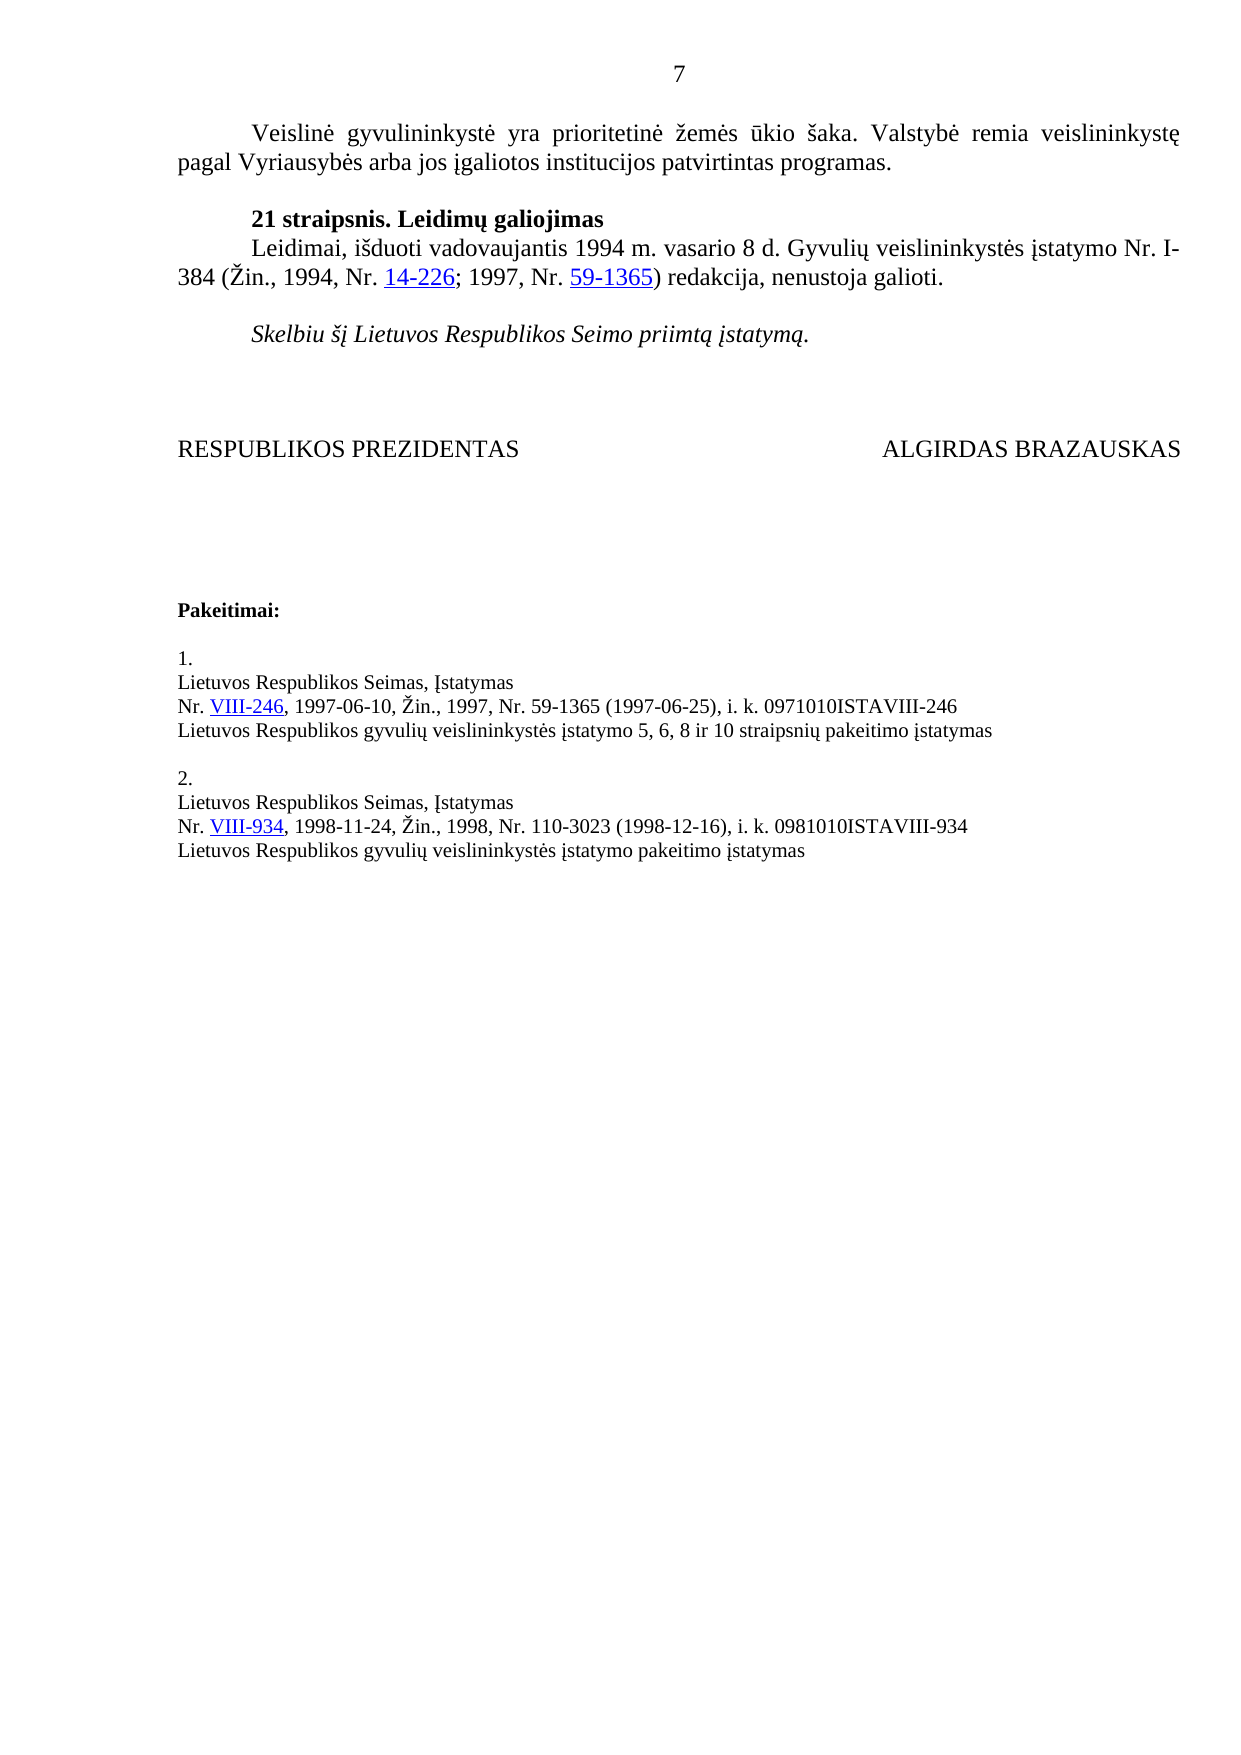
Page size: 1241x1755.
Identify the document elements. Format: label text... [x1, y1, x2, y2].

text Lietuvos Respublikos gyvulių veislininkystės įstatymo 5, 6, 8 ir 10 straipsnių pakeitimo įstatymas [177, 718, 1181, 742]
text 1. [177, 646, 1181, 670]
text RESPUBLIKOS PREZIDENTAS ALGIRDAS BRAZAUSKAS [177, 434, 1181, 463]
text Leidimai, išduoti vadovaujantis 1994 m. vasario 8 d. Gyvulių veislininkystės įstatymo Nr. I-384 (Žin., 1994, Nr. 14-226; 1997, Nr. 59-1365) redakcija, nenustoja galioti. [177, 233, 1181, 291]
text Lietuvos Respublikos Seimas, Įstatymas [177, 670, 1181, 694]
text Veislinė gyvulininkystė yra prioritetinė žemės ūkio šaka. Valstybė remia veislininkystę pagal Vyriausybės arba jos įgaliotos institucijos patvirtintas programas. [177, 118, 1181, 176]
text 2. [177, 766, 1181, 790]
text Lietuvos Respublikos gyvulių veislininkystės įstatymo pakeitimo įstatymas [177, 838, 1181, 862]
text Pakeitimai: [177, 597, 1181, 622]
text Nr. VIII-934, 1998-11-24, Žin., 1998, Nr. 110-3023 (1998-12-16), i. k. 0981010ISTAVIII-934 [177, 814, 1181, 838]
text Skelbiu šį Lietuvos Respublikos Seimo priimtą įstatymą. [177, 319, 1181, 348]
text Nr. VIII-246, 1997-06-10, Žin., 1997, Nr. 59-1365 (1997-06-25), i. k. 0971010ISTAVIII-246 [177, 694, 1181, 718]
text 21 straipsnis. Leidimų galiojimas [177, 204, 1181, 233]
text Lietuvos Respublikos Seimas, Įstatymas [177, 790, 1181, 814]
